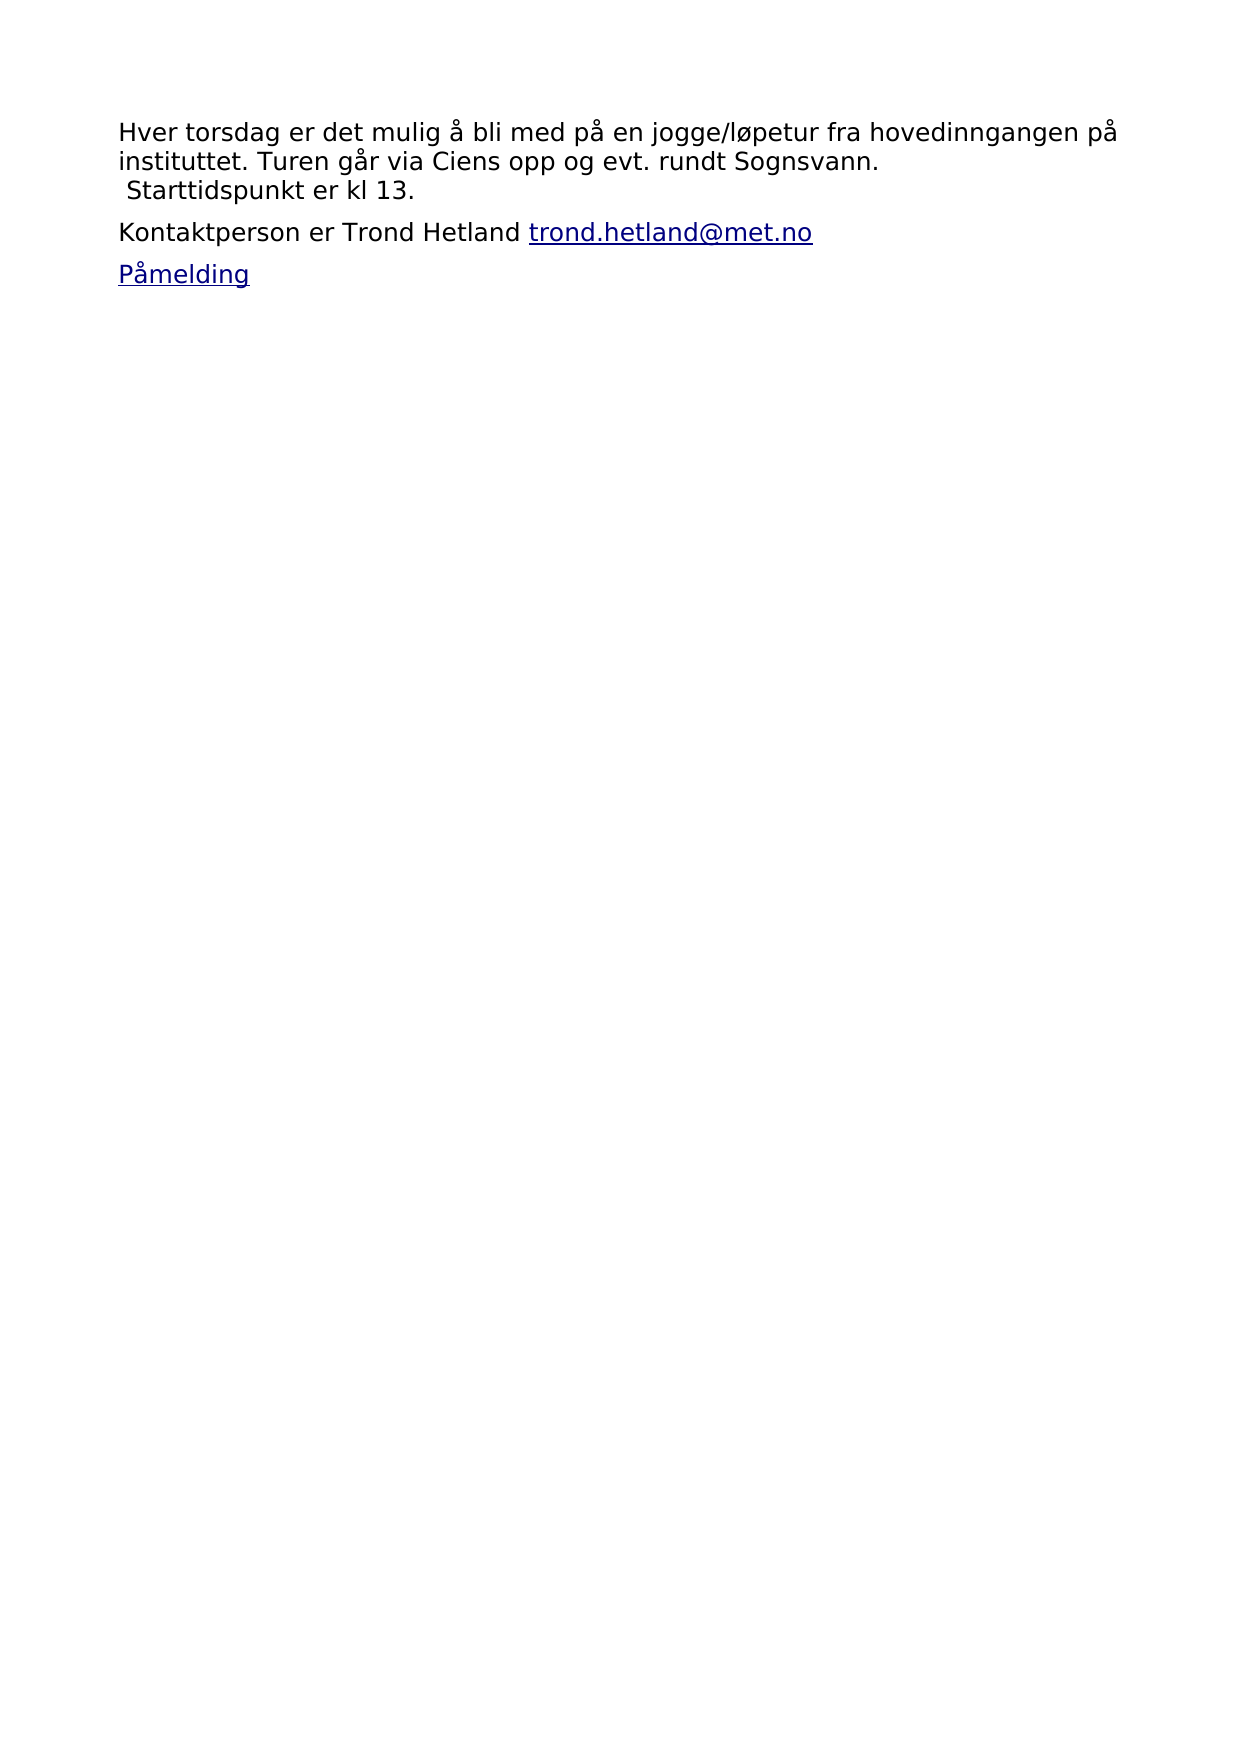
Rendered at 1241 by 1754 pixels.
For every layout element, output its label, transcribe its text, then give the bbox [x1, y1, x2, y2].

text Hver torsdag er det mulig å bli med på en jogge/løpetur fra hovedinngangen på instituttet. Turen går via Ciens opp og evt. rundt Sognsvann. Starttidspunkt er kl 13. [118, 118, 1122, 206]
text Påmelding [118, 260, 1122, 289]
text Kontaktperson er Trond Hetland trond.hetland@met.no [118, 218, 1122, 247]
